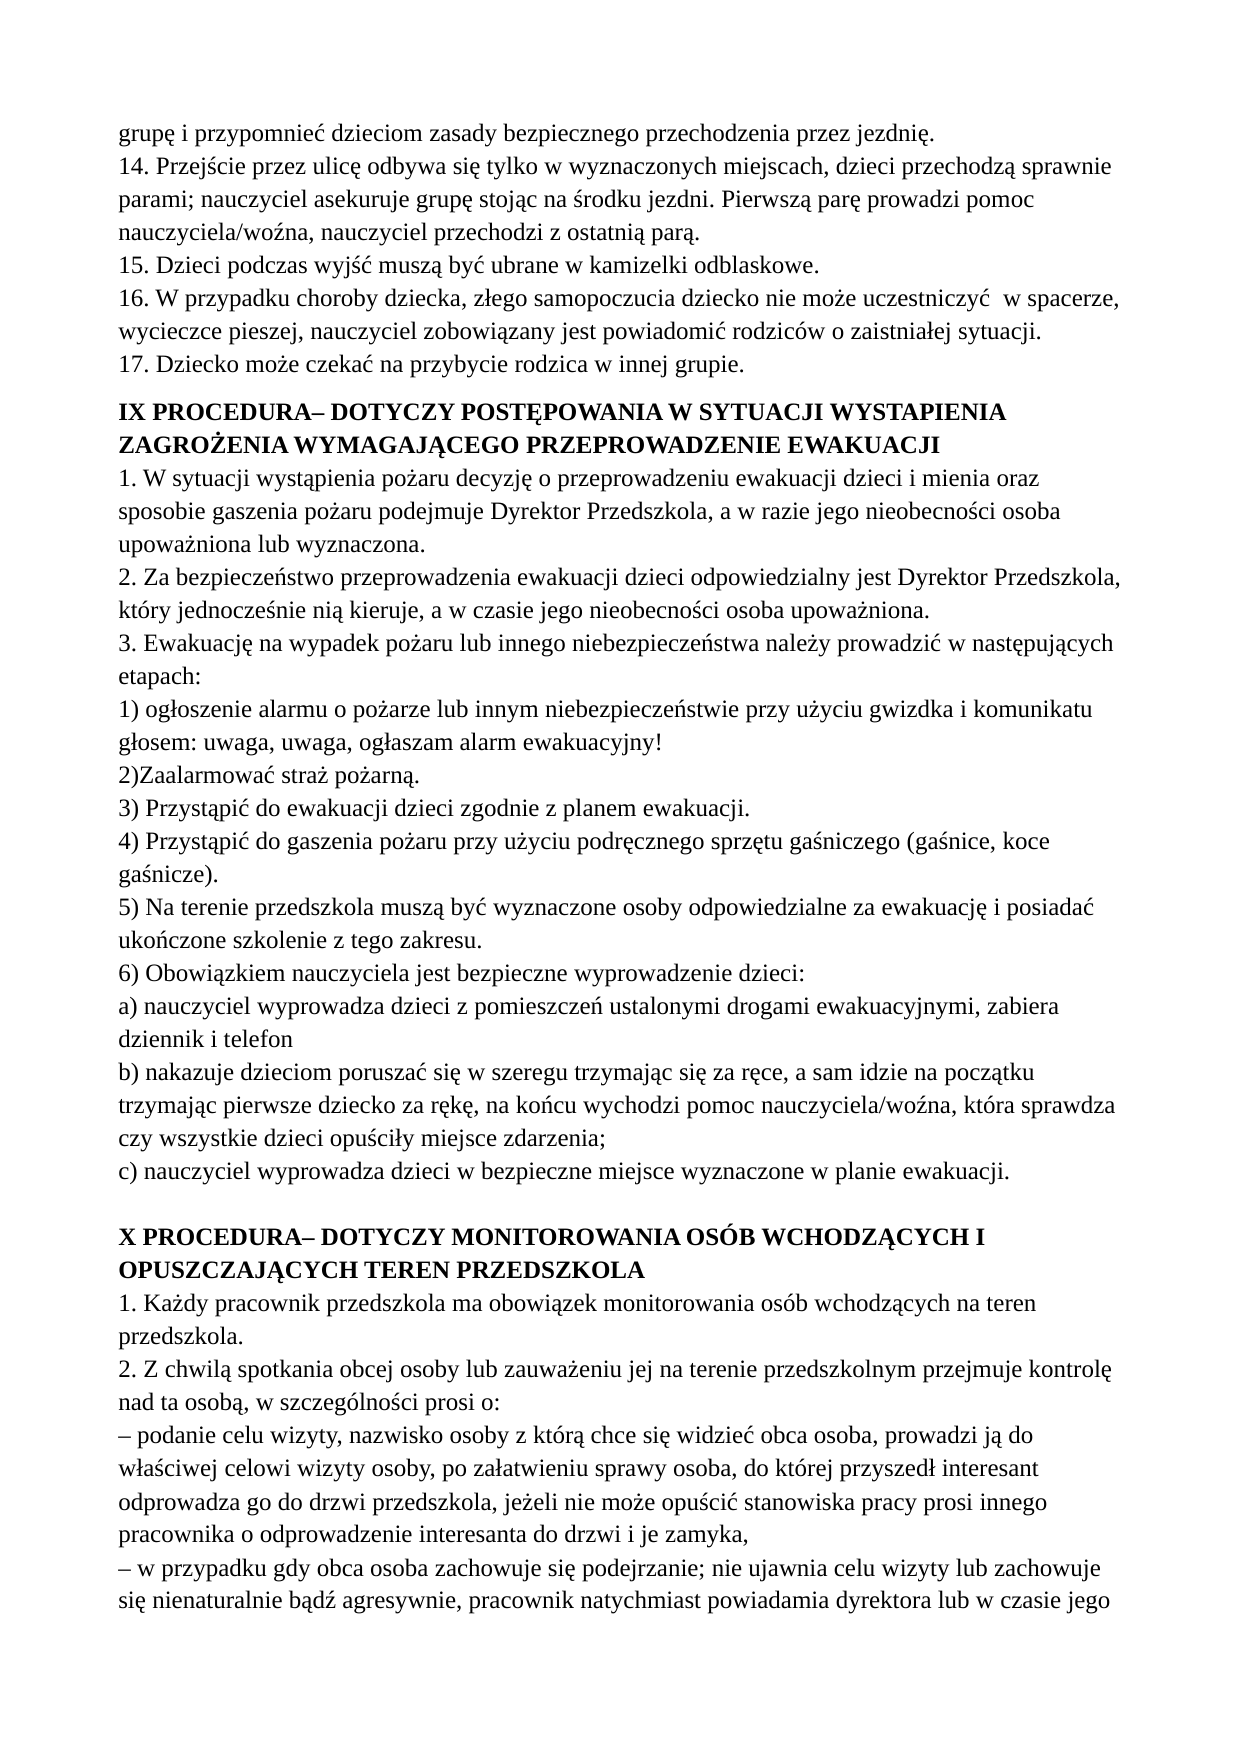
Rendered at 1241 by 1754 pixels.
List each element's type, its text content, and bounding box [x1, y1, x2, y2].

text grupę i przypomnieć dzieciom zasady bezpiecznego przechodzenia przez jezdnię. 14. Przejście przez ulicę odbywa się tylko w wyznaczonych miejscach, dzieci przechodzą sprawnie parami; nauczyciel asekuruje grupę stojąc na środku jezdni. Pierwszą parę prowadzi pomoc nauczyciela/woźna, nauczyciel przechodzi z ostatnią parą. 15. Dzieci podczas wyjść muszą być ubrane w kamizelki odblaskowe. 16. W przypadku choroby dziecka, złego samopoczucia dziecko nie może uczestniczyć w spacerze, wycieczce pieszej, nauczyciel zobowiązany jest powiadomić rodziców o zaistniałej sytuacji. 17. Dziecko może czekać na przybycie rodzica w innej grupie. [118, 118, 1122, 378]
text IX PROCEDURA– DOTYCZY POSTĘPOWANIA W SYTUACJI WYSTAPIENIA ZAGROŻENIA WYMAGAJĄCEGO PRZEPROWADZENIE EWAKUACJI 1. W sytuacji wystąpienia pożaru decyzję o przeprowadzeniu ewakuacji dzieci i mienia oraz sposobie gaszenia pożaru podejmuje Dyrektor Przedszkola, a w razie jego nieobecności osoba upoważniona lub wyznaczona. 2. Za bezpieczeństwo przeprowadzenia ewakuacji dzieci odpowiedzialny jest Dyrektor Przedszkola, który jednocześnie nią kieruje, a w czasie jego nieobecności osoba upoważniona. 3. Ewakuację na wypadek pożaru lub innego niebezpieczeństwa należy prowadzić w następujących etapach: 1) ogłoszenie alarmu o pożarze lub innym niebezpieczeństwie przy użyciu gwizdka i komunikatu głosem: uwaga, uwaga, ogłaszam alarm ewakuacyjny! 2)Zaalarmować straż pożarną. 3) Przystąpić do ewakuacji dzieci zgodnie z planem ewakuacji. 4) Przystąpić do gaszenia pożaru przy użyciu podręcznego sprzętu gaśniczego (gaśnice, koce gaśnicze). 5) Na terenie przedszkola muszą być wyznaczone osoby odpowiedzialne za ewakuację i posiadać ukończone szkolenie z tego zakresu. 6) Obowiązkiem nauczyciela jest bezpieczne wyprowadzenie dzieci: a) nauczyciel wyprowadza dzieci z pomieszczeń ustalonymi drogami ewakuacyjnymi, zabiera dziennik i telefon b) nakazuje dzieciom poruszać się w szeregu trzymając się za ręce, a sam idzie na początku trzymając pierwsze dziecko za rękę, na końcu wychodzi pomoc nauczyciela/woźna, która sprawdza czy wszystkie dzieci opuściły miejsce zdarzenia; c) nauczyciel wyprowadza dzieci w bezpieczne miejsce wyznaczone w planie ewakuacji. X PROCEDURA– DOTYCZY MONITOROWANIA OSÓB WCHODZĄCYCH I OPUSZCZAJĄCYCH TEREN PRZEDSZKOLA 1. Każdy pracownik przedszkola ma obowiązek monitorowania osób wchodzących na teren przedszkola. 2. Z chwilą spotkania obcej osoby lub zauważeniu jej na terenie przedszkolnym przejmuje kontrolę nad ta osobą, w szczególności prosi o: – podanie celu wizyty, nazwisko osoby z którą chce się widzieć obca osoba, prowadzi ją do właściwej celowi wizyty osoby, po załatwieniu sprawy osoba, do której przyszedł interesant odprowadza go do drzwi przedszkola, jeżeli nie może opuścić stanowiska pracy prosi innego pracownika o odprowadzenie interesanta do drzwi i je zamyka, – w przypadku gdy obca osoba zachowuje się podejrzanie; nie ujawnia celu wizyty lub zachowuje się nienaturalnie bądź agresywnie, pracownik natychmiast powiadamia dyrektora lub w czasie jego [118, 397, 1122, 1614]
